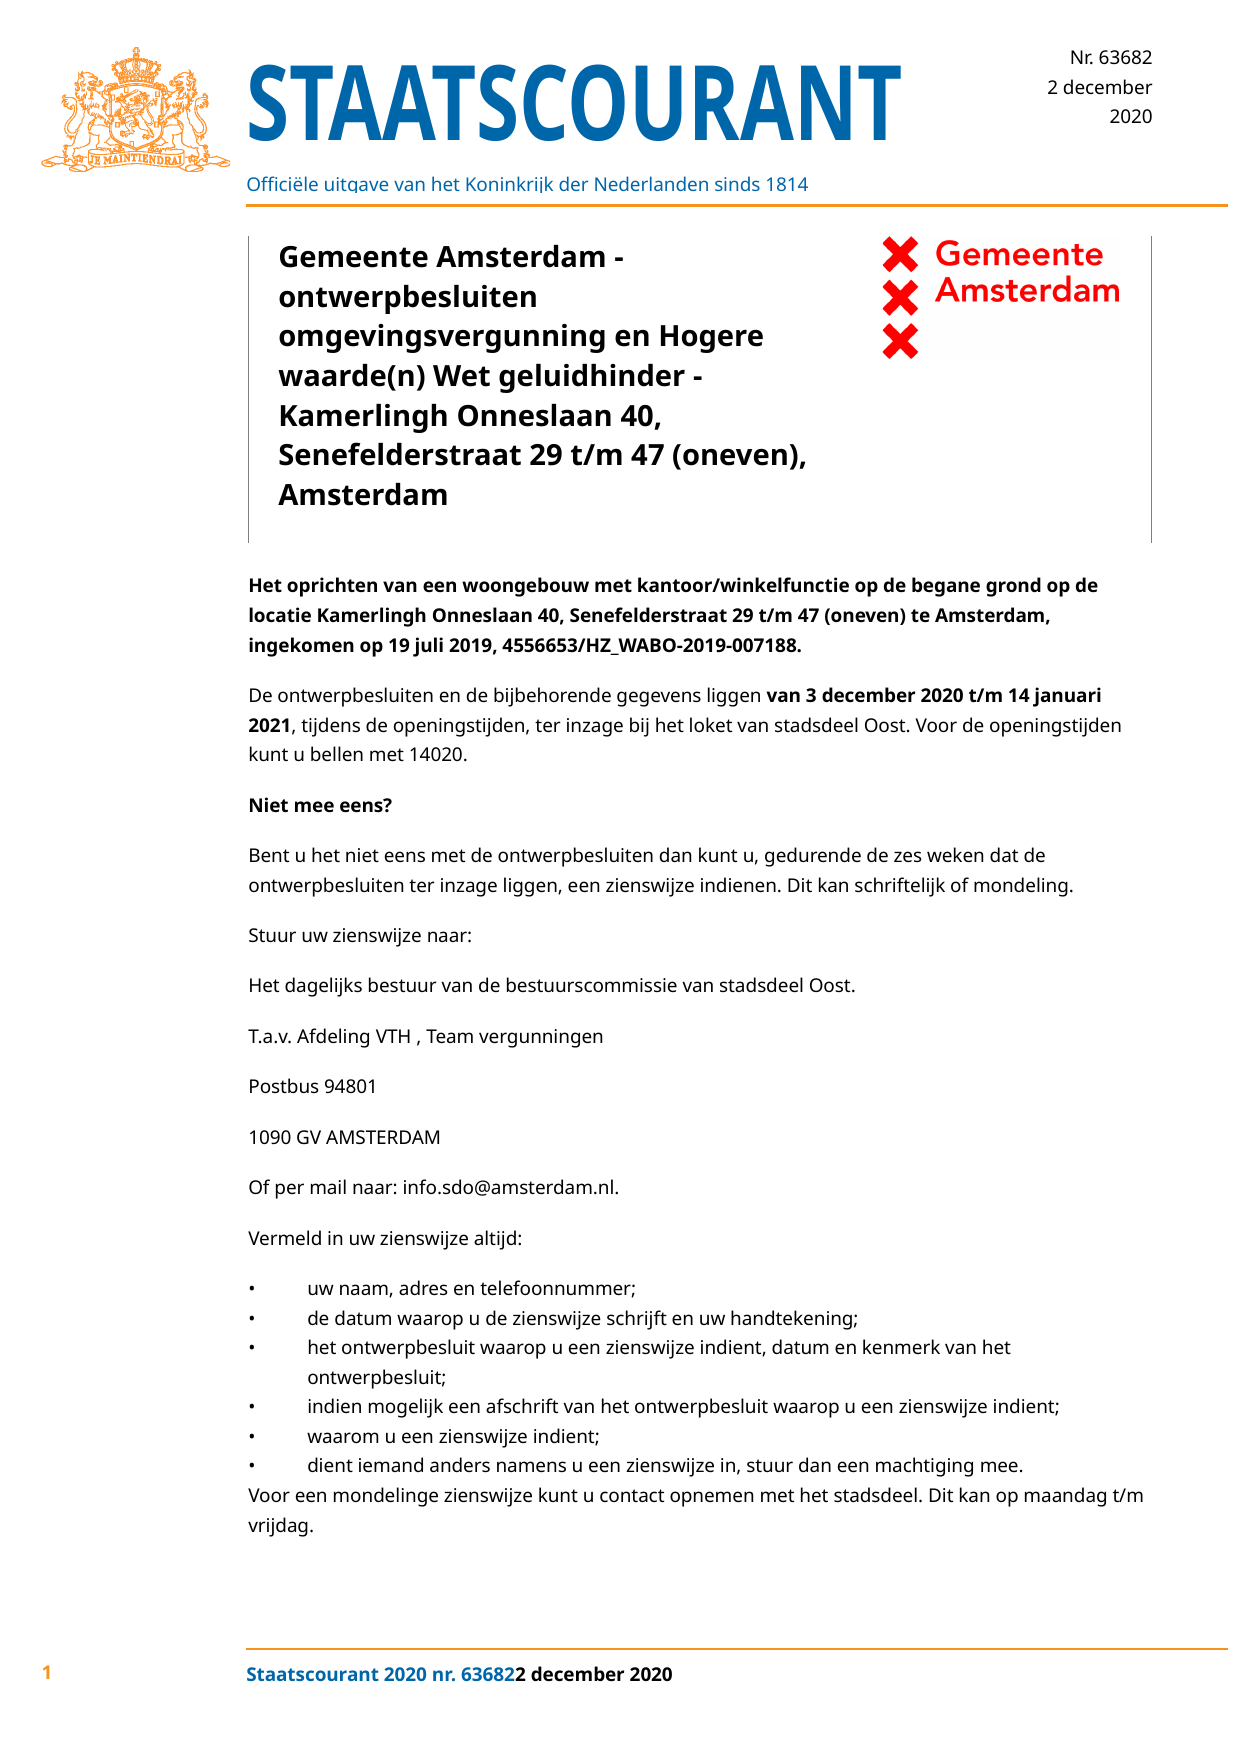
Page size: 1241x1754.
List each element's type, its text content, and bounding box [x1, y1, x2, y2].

table_header Gemeente Amsterdam - ontwerpbesluiten omgevingsvergunning en Hogere waarde(n) Wet geluidhinder - Kamerlingh Onneslaan 40, Senefelderstraat 29 t/m 47 (oneven), Amsterdam [249, 236, 850, 543]
list dient iemand anders namens u een zienswijze in, stuur dan een machtiging mee. [248, 1453, 1152, 1478]
list het ontwerpbesluit waarop u een zienswijze indient, datum en kenmerk van het ontwerpbesluit; [248, 1334, 1152, 1390]
text Vermeld in uw zienswijze altijd: [248, 1225, 1152, 1251]
text Postbus 94801 [248, 1073, 1152, 1099]
text 1090 GV AMSTERDAM [248, 1124, 1152, 1150]
text Bent u het niet eens met de ontwerpbesluiten dan kunt u, gedurende de zes weken dat de ontwerpbesluiten ter inzage liggen, een zienswijze indienen. Dit kan schriftelijk of mondeling. [248, 842, 1152, 898]
picture [41, 47, 231, 172]
text Stuur uw zienswijze naar: [248, 922, 1152, 948]
text Niet mee eens? [248, 792, 1152, 818]
text T.a.v. Afdeling VTH , Team vergunningen [248, 1023, 1152, 1049]
text Het dagelijks bestuur van de bestuurscommissie van stadsdeel Oost. [248, 973, 1152, 998]
text Voor een mondelinge zienswijze kunt u contact opnemen met het stadsdeel. Dit kan op maandag t/m vrijdag. [248, 1482, 1152, 1538]
list waarom u een zienswijze indient; [248, 1423, 1152, 1449]
text Of per mail naar: info.sdo@amsterdam.nl. [248, 1174, 1152, 1200]
picture [882, 236, 1119, 359]
list uw naam, adres en telefoonnummer; [248, 1275, 1152, 1301]
text De ontwerpbesluiten en de bijbehorende gegevens liggen van 3 december 2020 t/m 14 januari 2021, tijdens de openingstijden, ter inzage bij het loket van stadsdeel Oost. Voor de openingstijden kunt u bellen met 14020. [248, 682, 1152, 767]
text Het oprichten van een woongebouw met kantoor/winkelfunctie op de begane grond op de locatie Kamerlingh Onneslaan 40, Senefelderstraat 29 t/m 47 (oneven) te Amsterdam, ingekomen op 19 juli 2019, 4556653/HZ_WABO-2019-007188. [248, 573, 1152, 658]
table_header [850, 236, 1151, 543]
list indien mogelijk een afschrift van het ontwerpbesluit waarop u een zienswijze indient; [248, 1393, 1152, 1419]
list de datum waarop u de zienswijze schrijft en uw handtekening; [248, 1305, 1152, 1331]
